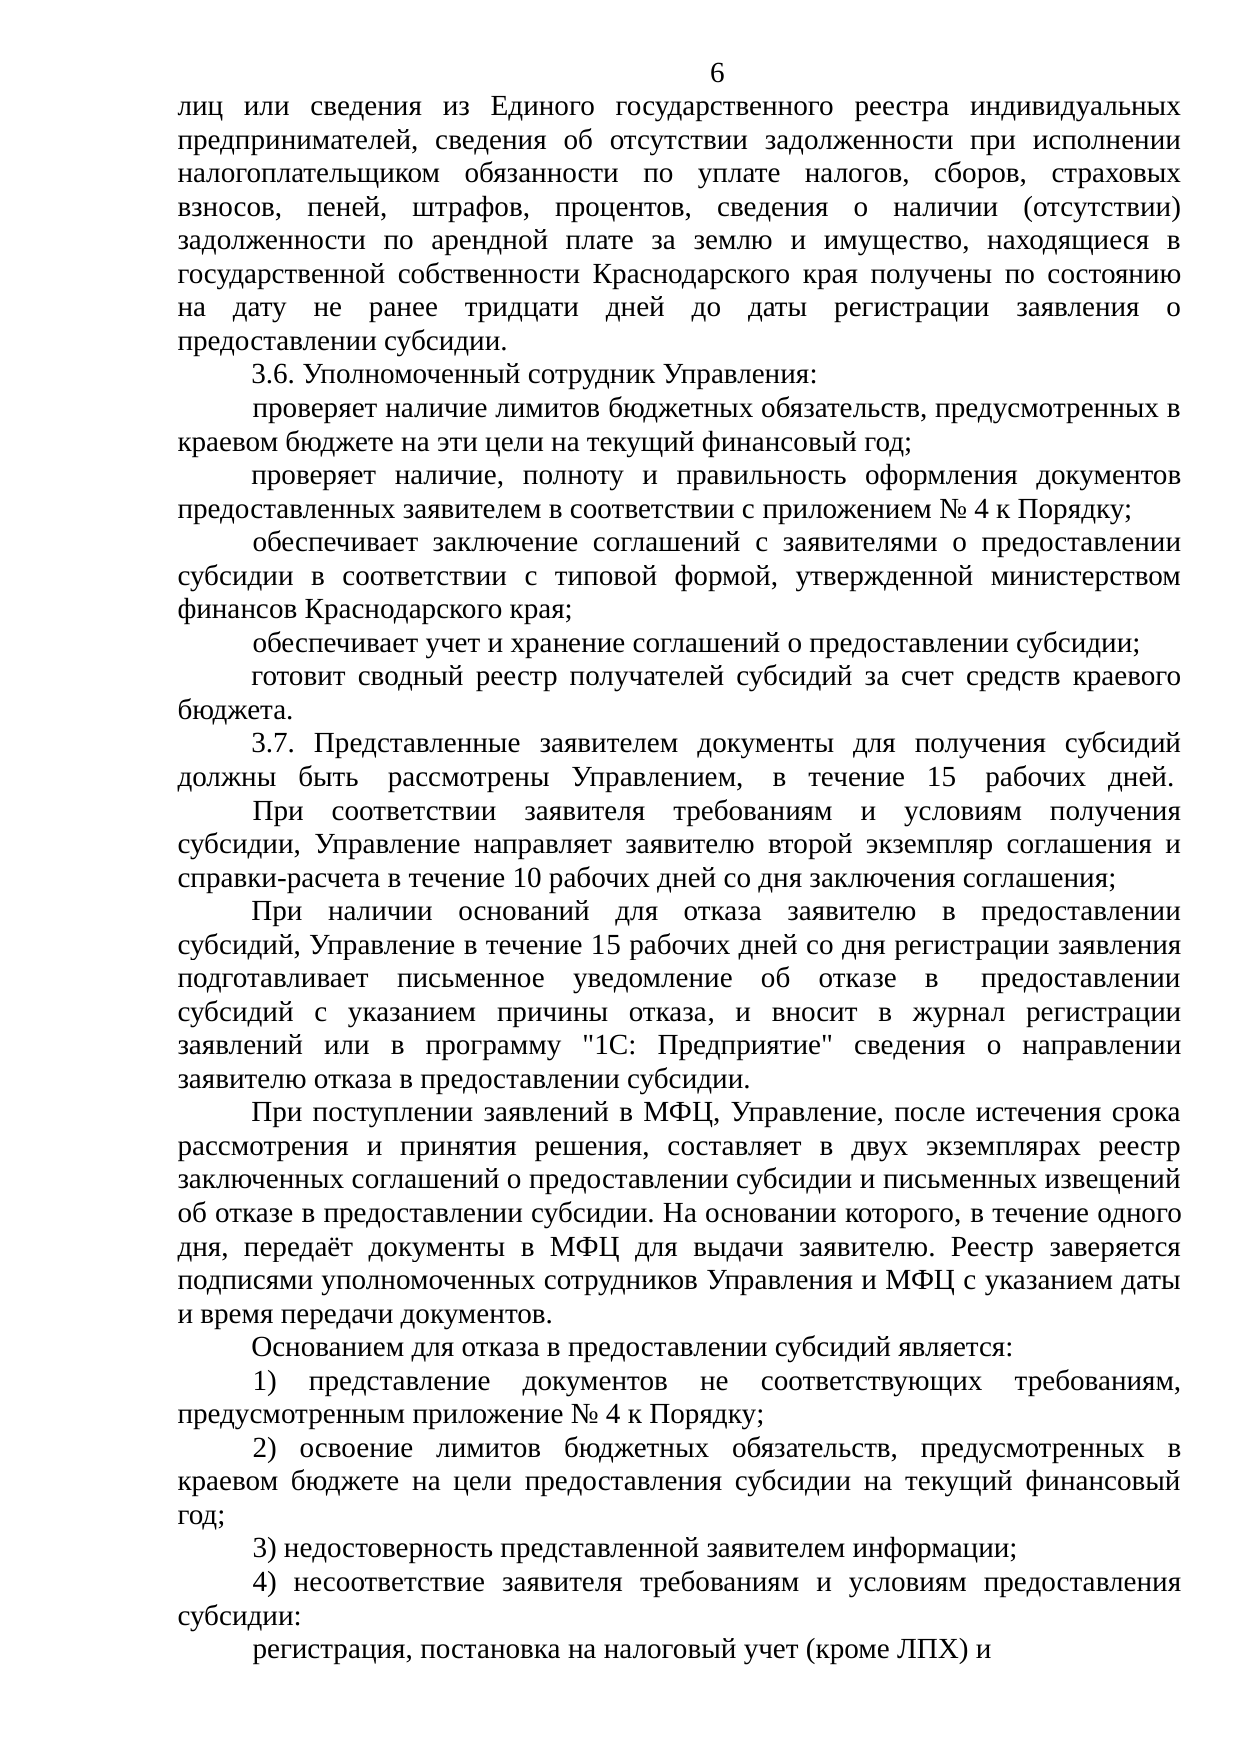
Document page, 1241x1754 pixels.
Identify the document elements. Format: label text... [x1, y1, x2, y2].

text 3) недостоверность представленной заявителем информации; [177, 1531, 1182, 1564]
text 1) представление документов не соответствующих требованиям, предусмотренным приложение № 4 к Порядку; [177, 1363, 1182, 1430]
text 4) несоответствие заявителя требованиям и условиям предоставления субсидии: [177, 1564, 1182, 1631]
text Основанием для отказа в предоставлении субсидий является: [177, 1329, 1182, 1363]
text 6 [177, 55, 1182, 88]
text 3.7. Представленные заявителем документы для получения субсидий должны быть рассмотрены Управлением, в течение 15 рабочих дней. [177, 726, 1182, 793]
text проверяет наличие лимитов бюджетных обязательств, предусмотренных в краевом бюджете на эти цели на текущий финансовый год; [177, 390, 1182, 457]
text При поступлении заявлений в МФЦ, Управление, после истечения срока рассмотрения и принятия решения, составляет в двух экземплярах реестр заключенных соглашений о предоставлении субсидии и письменных извещений об отказе в предоставлении субсидии. На основании которого, в течение одного дня, передаёт документы в МФЦ для выдачи заявителю. Реестр заверяется подписями уполномоченных сотрудников Управления и МФЦ с указанием даты и время передачи документов. [177, 1094, 1182, 1329]
text 2) освоение лимитов бюджетных обязательств, предусмотренных в краевом бюджете на цели предоставления субсидии на текущий финансовый год; [177, 1430, 1182, 1531]
text обеспечивает заключение соглашений с заявителями о предоставлении субсидии в соответствии с типовой формой, утвержденной министерством финансов Краснодарского края; [177, 524, 1182, 625]
text При соответствии заявителя требованиям и условиям получения субсидии, Управление направляет заявителю второй экземпляр соглашения и справки-расчета в течение 10 рабочих дней со дня заключения соглашения; [177, 793, 1182, 893]
text проверяет наличие, полноту и правильность оформления документов предоставленных заявителем в соответствии с приложением № 4 к Порядку; [177, 457, 1182, 524]
text При наличии оснований для отказа заявителю в предоставлении субсидий, Управление в течение 15 рабочих дней со дня регистрации заявления подготавливает письменное уведомление об отказе в предоставлении субсидий с указанием причины отказа, и вносит в журнал регистрации заявлений или в программу "1С: Предприятие" сведения о направлении заявителю отказа в предоставлении субсидии. [177, 893, 1182, 1094]
text лиц или сведения из Единого государственного реестра индивидуальных предпринимателей, сведения об отсутствии задолженности при исполнении налогоплательщиком обязанности по уплате налогов, сборов, страховых взносов, пеней, штрафов, процентов, сведения о наличии (отсутствии) задолженности по арендной плате за землю и имущество, находящиеся в государственной собственности Краснодарского края получены по состоянию на дату не ранее тридцати дней до даты регистрации заявления о предоставлении субсидии. [177, 88, 1182, 357]
text 3.6. Уполномоченный сотрудник Управления: [177, 357, 1182, 390]
text обеспечивает учет и хранение соглашений о предоставлении субсидии; [177, 625, 1182, 658]
text регистрация, постановка на налоговый учет (кроме ЛПХ) и [177, 1631, 1182, 1665]
text готовит сводный реестр получателей субсидий за счет средств краевого бюджета. [177, 658, 1182, 726]
